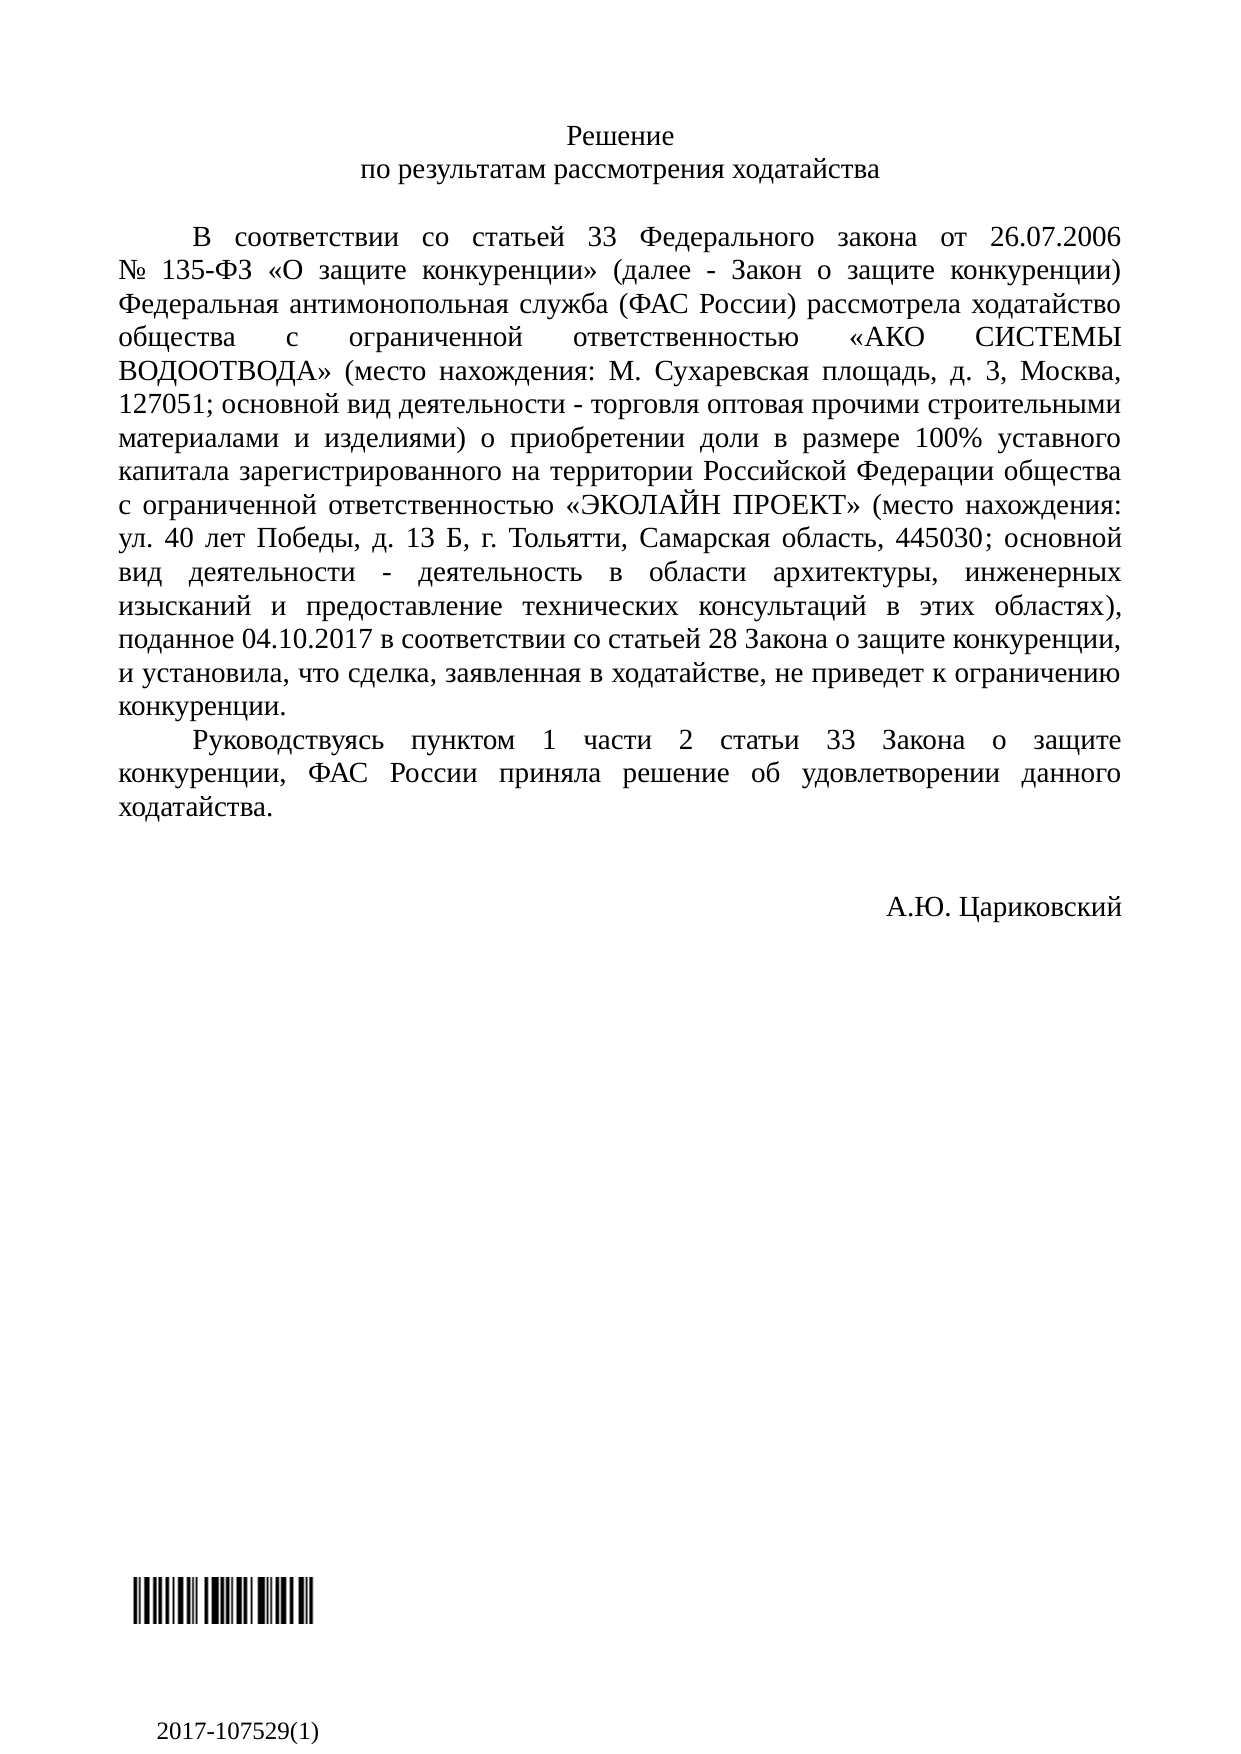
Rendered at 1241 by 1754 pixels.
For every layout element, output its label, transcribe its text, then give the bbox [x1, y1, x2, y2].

text Руководствуясь пунктом 1 части 2 статьи 33 Закона о защите конкуренции, ФАС России приняла решение об удовлетворении данного ходатайства. [118, 722, 1122, 822]
picture [118, 1577, 331, 1624]
text В соответствии со статьей 33 Федерального закона от 26.07.2006 № 135-ФЗ «О защите конкуренции» (далее - Закон о защите конкуренции) Федеральная антимонопольная служба (ФАС России) рассмотрела ходатайство общества с ограниченной ответственностью «АКО СИСТЕМЫ ВОДООТВОДА» (место нахождения: М. Сухаревская площадь, д. 3, Москва, 127051; основной вид деятельности - торговля оптовая прочими строительными материалами и изделиями) о приобретении доли в размере 100% уставного капитала зарегистрированного на территории Российской Федерации общества с ограниченной ответственностью «ЭКОЛАЙН ПРОЕКТ» (место нахождения: ул. 40 лет Победы, д. 13 Б, г. Тольятти, Самарская область, 445030; основной вид деятельности - деятельность в области архитектуры, инженерных изысканий и предоставление технических консультаций в этих областях), поданное 04.10.2017 в соответствии со статьей 28 Закона о защите конкуренции, и установила, что сделка, заявленная в ходатайстве, не приведет к ограничению конкуренции. [118, 219, 1122, 722]
text А.Ю. Цариковский [118, 889, 1122, 923]
text Решение [118, 118, 1122, 152]
text по результатам рассмотрения ходатайства [118, 152, 1122, 185]
